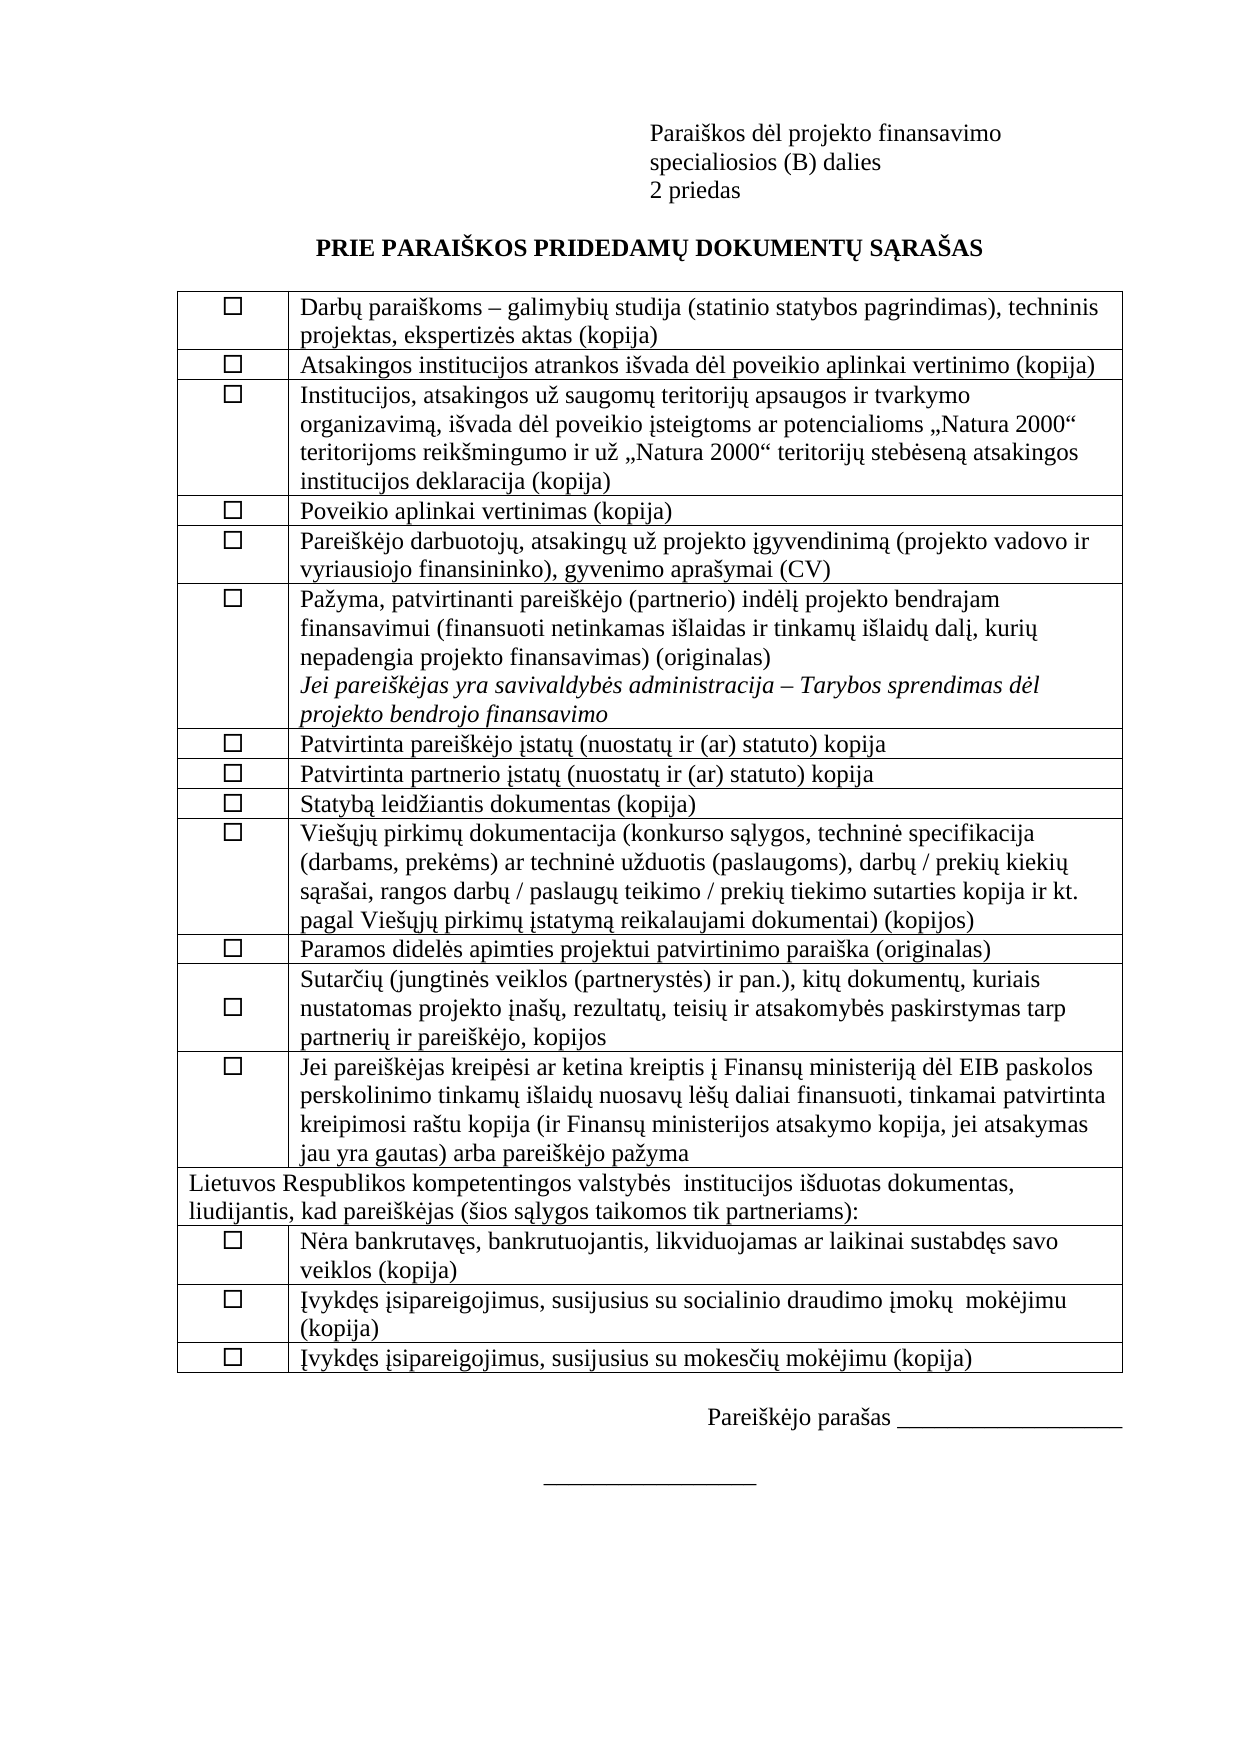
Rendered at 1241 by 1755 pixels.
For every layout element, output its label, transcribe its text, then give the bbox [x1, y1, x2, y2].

table_cell Jei pareiškėjas kreipėsi ar ketina kreiptis į Finansų ministeriją dėl EIB paskolos perskolinimo tinkamų išlaidų nuosavų lėšų daliai finansuoti, tinkamai patvirtinta kreipimosi raštu kopija (ir Finansų ministerijos atsakymo kopija, jei atsakymas jau yra gautas) arba pareiškėjo pažyma [289, 1052, 1122, 1167]
text Pareiškėjo parašas __________________ [177, 1402, 1122, 1431]
table_cell [] [178, 1343, 288, 1372]
table_cell [] [178, 526, 288, 583]
table_cell Lietuvos Respublikos kompetentingos valstybės institucijos išduotas dokumentas, liudijantis, kad pareiškėjas (šios sąlygos taikomos tik partneriams): [178, 1168, 1051, 1225]
table_cell [] [178, 789, 288, 817]
text specialiosios (B) dalies [649, 147, 1122, 176]
table_cell Nėra bankrutavęs, bankrutuojantis, likviduojamas ar laikinai sustabdęs savo veiklos (kopija) [289, 1226, 1122, 1284]
table_header [] [178, 292, 288, 349]
table_cell Pareiškėjo darbuotojų, atsakingų už projekto įgyvendinimą (projekto vadovo ir vyriausiojo finansininko), gyvenimo aprašymai (CV) [289, 526, 1122, 583]
table_cell Statybą leidžiantis dokumentas (kopija) [289, 789, 1122, 817]
table_cell [] [178, 1285, 288, 1342]
table_cell [] [178, 1052, 288, 1167]
table_cell [] [178, 964, 288, 1051]
table_cell [] [178, 819, 288, 933]
table_cell [] [178, 759, 288, 788]
table_cell Įvykdęs įsipareigojimus, susijusius su socialinio draudimo įmokų mokėjimu (kopija) [289, 1285, 1122, 1342]
text _________________ [177, 1459, 1122, 1488]
text PRIE PARAIŠKOS PRIDEDAMŲ DOKUMENTŲ SĄRAŠAS [177, 233, 1122, 262]
table_cell [] [178, 380, 288, 495]
text 2 priedas [649, 176, 1122, 204]
table_header Darbų paraiškoms – galimybių studija (statinio statybos pagrindimas), techninis projektas, ekspertizės aktas (kopija) [289, 292, 1122, 349]
table_cell [] [178, 584, 288, 728]
table_cell [] [178, 729, 288, 758]
table_cell [] [178, 350, 288, 379]
table_cell [] [178, 496, 288, 525]
table_cell [] [178, 935, 288, 963]
table_cell Sutarčių (jungtinės veiklos (partnerystės) ir pan.), kitų dokumentų, kuriais nustatomas projekto įnašų, rezultatų, teisių ir atsakomybės paskirstymas tarp partnerių ir pareiškėjo, kopijos [289, 964, 1122, 1051]
table_cell [1051, 1168, 1122, 1225]
table_cell Pažyma, patvirtinanti pareiškėjo (partnerio) indėlį projekto bendrajam finansavimui (finansuoti netinkamas išlaidas ir tinkamų išlaidų dalį, kurių nepadengia projekto finansavimas) (originalas) Jei pareiškėjas yra savivaldybės administracija – Tarybos sprendimas dėl projekto bendrojo finansavimo [289, 584, 1122, 728]
table_cell Atsakingos institucijos atrankos išvada dėl poveikio aplinkai vertinimo (kopija) [289, 350, 1122, 379]
table_cell Poveikio aplinkai vertinimas (kopija) [289, 496, 1122, 525]
table_cell Patvirtinta partnerio įstatų (nuostatų ir (ar) statuto) kopija [289, 759, 1122, 788]
table_cell Įvykdęs įsipareigojimus, susijusius su mokesčių mokėjimu (kopija) [289, 1343, 1122, 1372]
table_cell Institucijos, atsakingos už saugomų teritorijų apsaugos ir tvarkymo organizavimą, išvada dėl poveikio įsteigtoms ar potencialioms „Natura 2000“ teritorijoms reikšmingumo ir už „Natura 2000“ teritorijų stebėseną atsakingos institucijos deklaracija (kopija) [289, 380, 1122, 495]
table_cell Patvirtinta pareiškėjo įstatų (nuostatų ir (ar) statuto) kopija [289, 729, 1122, 758]
table_cell [] [178, 1226, 288, 1284]
table_cell Viešųjų pirkimų dokumentacija (konkurso sąlygos, techninė specifikacija (darbams, prekėms) ar techninė užduotis (paslaugoms), darbų / prekių kiekių sąrašai, rangos darbų / paslaugų teikimo / prekių tiekimo sutarties kopija ir kt. pagal Viešųjų pirkimų įstatymą reikalaujami dokumentai) (kopijos) [289, 819, 1122, 933]
table_cell Paramos didelės apimties projektui patvirtinimo paraiška (originalas) [289, 935, 1122, 963]
text Paraiškos dėl projekto finansavimo [649, 118, 1122, 147]
